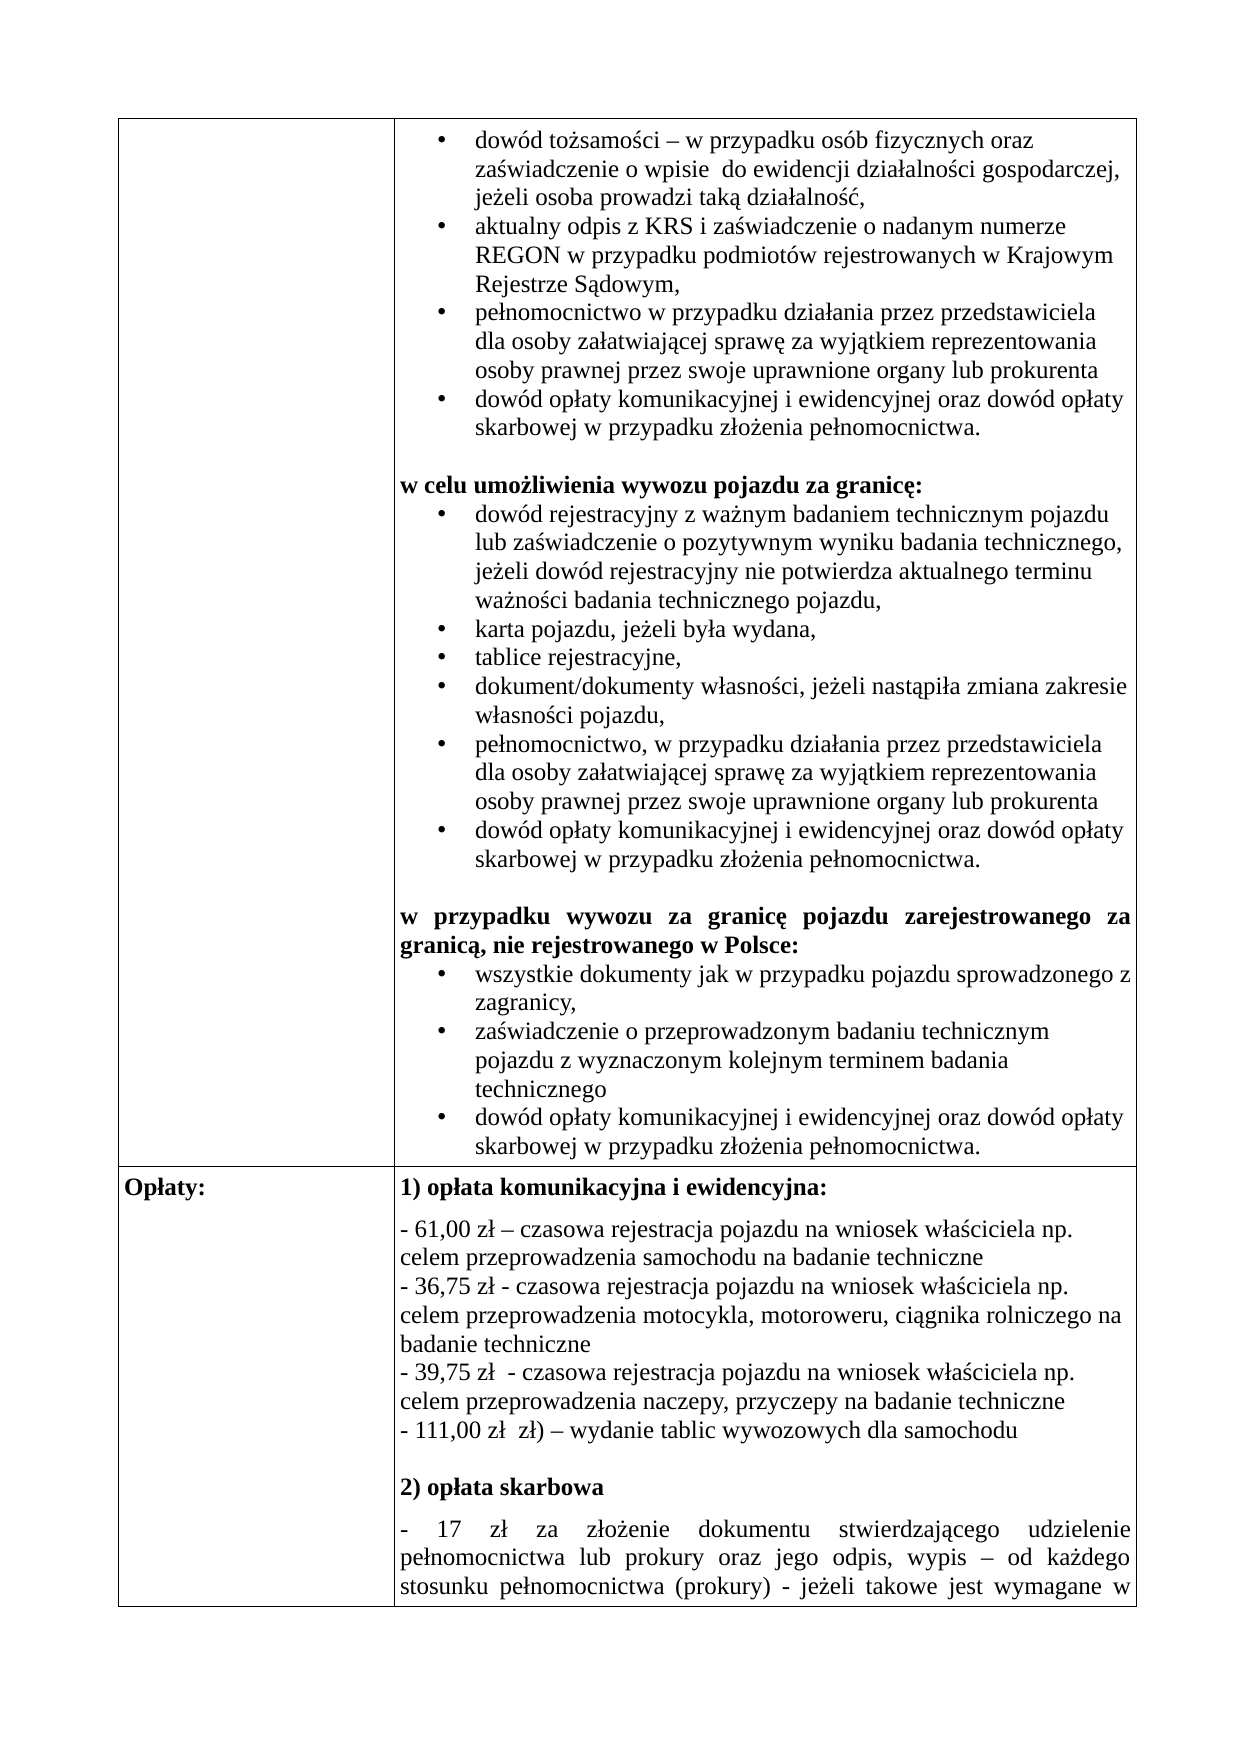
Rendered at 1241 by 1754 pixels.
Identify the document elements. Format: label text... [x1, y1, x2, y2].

table_cell Opłaty: [119, 1167, 394, 1606]
table_cell [119, 119, 394, 1166]
table_cell 1. Wniosek o rejestrację pojazdu Załącznikami do wniosku o rejestrację czasową w zależności od opisanego przypadku są oryginały niżej opisanych dokumentów: w celu umożliwienia przejazdu pojazdu związanego z koniecznością dokonania jego badania technicznego lub naprawy: dowód rejestracyjny, tablice rejestracyjne, które zostaną zatrzymane w depozycie na czas wydania tablic tymczasowych i pozwolenia czasowego, dokument/dokumenty własności, jeżeli nastąpiła zmiana zakresie własności pojazdu, pełnomocnictwo, w przypadku działania przez przedstawiciela dla osoby załatwiającej sprawę za wyjątkiem reprezentowania osoby prawnej przez swoje uprawnione organy lub prokurenta dowód opłaty komunikacyjnej i ewidencyjnej oraz dowód opłaty skarbowej w przypadku złożenia pełnomocnictwa. w celu umożliwienia przejazdu pojazdu z miejsca jego zakupu lub odbioru na terytorium Rzeczypospolitej Polskiej – dotyczy pojazdu fabrycznie nowego: dokument/dokumenty nabycia pojazdu, karta pojazdu, jeżeli dotyczy pojazdu samochodowego lub motocykla, świadectwo zgodności WE albo świadectwo zgodności wraz z oświadczeniem zawierającym dane i informacje o pojeździe niezbędne do rejestracji i ewidencji pojazdu, dopuszczenie jednostkowe pojazdu, decyzja o uznaniu dopuszczenia jednostkowego pojazdu albo świadectwo dopuszczenia indywidualnego WE pojazdu - jeśli są wymagane, dokument potwierdzający zapłatę akcyzy na terytorium kraju albo dokument potwierdzający brak obowiązku zapłaty akcyzy na terytorium kraju albo w przypadku nabycia samochodu osobowego lub pojazdu rodzaju „samochodowy inny”, podrodzaj „czterokołowiec” (kategoria homologacyjna L7e) lub podrodzaj „czterokołowiec lekki” (kategoria homologacyjna L6e) od wyspecjalizowanego salonu sprzedaży w rozumieniu przepisów o podatku akcyzowym, dokument potwierdzający zapłatę akcyzy na terytorium kraju może być zastąpiony oświadczeniem wyspecjalizowanego salonu sprzedaży, że posiada oryginał lub kopię dokumentu potwierdzającego zapłatę akcyzy na terytorium kraju od tego samochodu osobowego lub pojazdu. został sprowadzony z terytorium państwa UE, dokument tożsamości w przypadku rejestracji pojazdu przez osoby fizyczne, aktualny odpis z KRS i zaświadczenia o nadanym nr REGON w przypadku podmiotów rejestrowanych w Krajowym Rejestrze Sądowym, pełnomocnictwo na piśmie w przypadku działania przez przedstawiciela dla osoby załatwiającej sprawę za wyjątkiem reprezentowania osoby prawnej przez swoje uprawnione organy lub prokurenta, dowód opłaty komunikacyjnej i ewidencyjnej oraz dowód opłaty skarbowej w przypadku złożenia pełnomocnictwa. w celu umożliwienia przejazdu pojazdu z miejsca jego zakupu lub odbioru na terytorium Rzeczypospolitej Polskiej – dotyczy pojazdu sprowadzonego z zagranicy, nabytego od podmiotu prowadzącego działalność w zakresie obrotu pojazdami na terytorium Polski: dokument własności lub dokumenty własności dokument potwierdzający zapłatę akcyzy lub brak obowiązku opłaty akcyzy lub dokument odprawy celnej lub w przypadku zakupu pojazdu w Polsce od podmiotu prowadzącego działalność w zakresie obrotu pojazdami – zapis na fakturze określający numer, datę i miejsce odprawy celnej, dowód rejestracyjny pojazdu część I i II, jeżeli taki wzór obowiązuje w kraju pochodzenia pojazdu lub dokument/dokumenty wydany przez organ właściwy do rejestracji pojazdów za granicą, potwierdzający rejestrację pojazdu, jeżeli pojazd został nabyty w Polsce od przedsiębiorcy prowadzącego działalność w zakresie obrotu pojazdami – kopia zaświadczenia o wpisie do ewidencji działalności gospodarczej lub kopia KRS potwierdzająca prowadzenie przez zbywcę takiej działalności, tablice rejestracyjne, jeśli pojazd był zarejestrowany za granicą lub oświadczenie o ich braku dowód tożsamości – w przypadku osób fizycznych oraz zaświadczenie o wpisie do ewidencji działalności gospodarczej, jeżeli osoba prowadzi taką działalność, aktualny odpis z KRS i zaświadczenie o nadanym numerze REGON w przypadku podmiotów rejestrowanych w Krajowym Rejestrze Sądowym, pełnomocnictwo w przypadku działania przez przedstawiciela dla osoby załatwiającej sprawę za wyjątkiem reprezentowania osoby prawnej przez swoje uprawnione organy lub prokurenta dowód opłaty komunikacyjnej i ewidencyjnej oraz dowód opłaty skarbowej w przypadku złożenia pełnomocnictwa. w celu umożliwienia wywozu pojazdu za granicę: dowód rejestracyjny z ważnym badaniem technicznym pojazdu lub zaświadczenie o pozytywnym wyniku badania technicznego, jeżeli dowód rejestracyjny nie potwierdza aktualnego terminu ważności badania technicznego pojazdu, karta pojazdu, jeżeli była wydana, tablice rejestracyjne, dokument/dokumenty własności, jeżeli nastąpiła zmiana zakresie własności pojazdu, pełnomocnictwo, w przypadku działania przez przedstawiciela dla osoby załatwiającej sprawę za wyjątkiem reprezentowania osoby prawnej przez swoje uprawnione organy lub prokurenta dowód opłaty komunikacyjnej i ewidencyjnej oraz dowód opłaty skarbowej w przypadku złożenia pełnomocnictwa. w przypadku wywozu za granicę pojazdu zarejestrowanego za granicą, nie rejestrowanego w Polsce: wszystkie dokumenty jak w przypadku pojazdu sprowadzonego z zagranicy, zaświadczenie o przeprowadzonym badaniu technicznym pojazdu z wyznaczonym kolejnym terminem badania technicznego dowód opłaty komunikacyjnej i ewidencyjnej oraz dowód opłaty skarbowej w przypadku złożenia pełnomocnictwa. [395, 119, 1136, 1166]
table_cell 1) opłata komunikacyjna i ewidencyjna: - 61,00 zł – czasowa rejestracja pojazdu na wniosek właściciela np. celem przeprowadzenia samochodu na badanie techniczne - 36,75 zł - czasowa rejestracja pojazdu na wniosek właściciela np. celem przeprowadzenia motocykla, motoroweru, ciągnika rolniczego na badanie techniczne - 39,75 zł - czasowa rejestracja pojazdu na wniosek właściciela np. celem przeprowadzenia naczepy, przyczepy na badanie techniczne - 111,00 zł zł) – wydanie tablic wywozowych dla samochodu 2) opłata skarbowa - 17 zł za złożenie dokumentu stwierdzającego udzielenie pełnomocnictwa lub prokury oraz jego odpis, wypis – od każdego stosunku pełnomocnictwa (prokury) - jeżeli takowe jest wymagane w [395, 1167, 1136, 1606]
